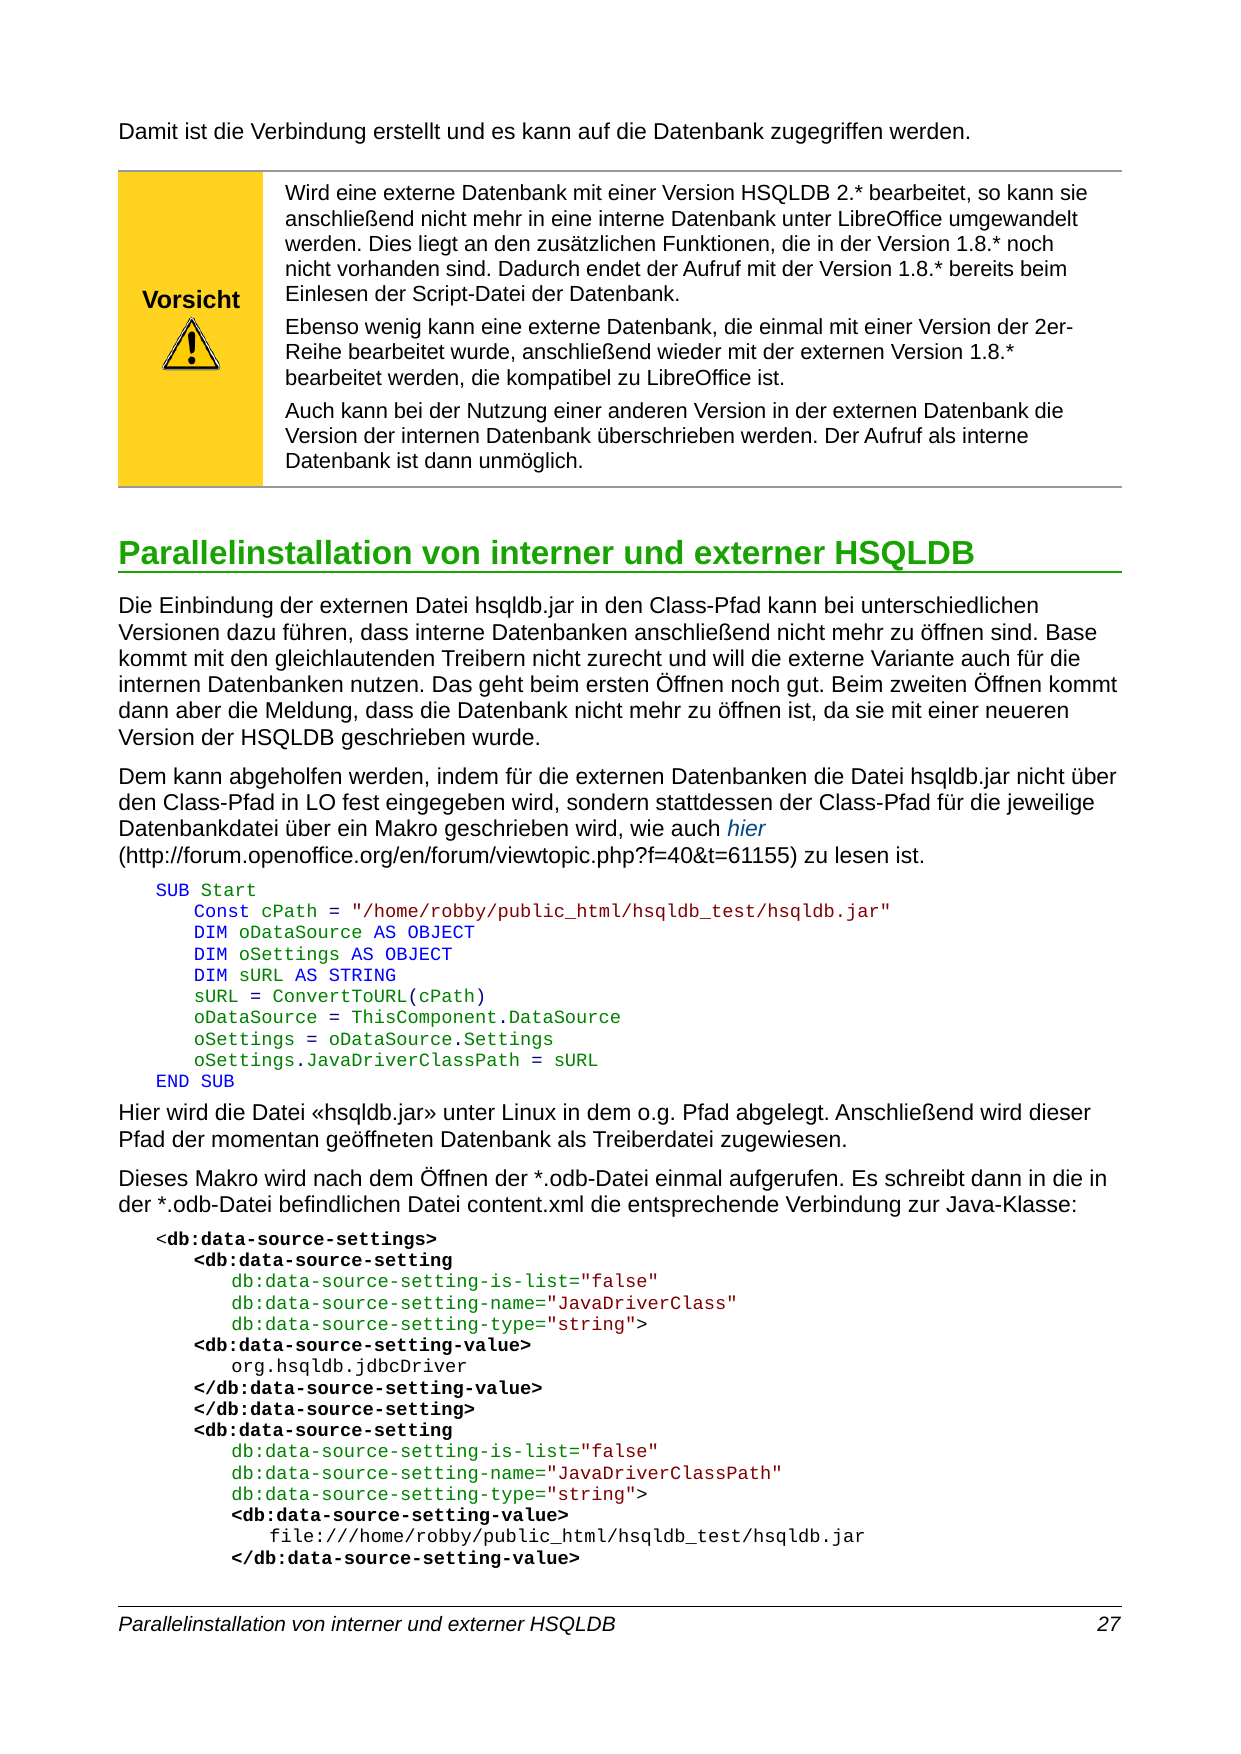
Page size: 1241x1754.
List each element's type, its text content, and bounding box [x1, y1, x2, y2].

text SUB Start Const cPath = "/home/robby/public_html/hsqldb_test/hsqldb.jar" DIM oDataSource AS OBJECT DIM oSettings AS OBJECT DIM sURL AS STRING sURL = ConvertToURL(cPath) oDataSource = ThisComponent.DataSource oSettings = oDataSource.Settings oSettings.JavaDriverClassPath = sURL END SUB [156, 881, 1122, 1093]
subtitle Parallelinstallation von interner und externer HSQLDB [118, 533, 1122, 571]
picture [158, 313, 224, 374]
text db:data-source-setting-is-list="false" [156, 1442, 1122, 1463]
text db:data-source-setting-type="string"> [156, 1485, 1122, 1506]
text db:data-source-setting-name="JavaDriverClass" [156, 1293, 1122, 1315]
text </db:data-source-setting-value> [156, 1548, 1122, 1570]
text db:data-source-setting-is-list="false" [156, 1272, 1122, 1293]
text Damit ist die Verbindung erstellt und es kann auf die Datenbank zugegriffen werden. [118, 118, 1122, 144]
text org.hsqldb.jdbcDriver [156, 1357, 1122, 1378]
text <db:data-source-setting [156, 1421, 1122, 1442]
text <db:data-source-setting-value> [156, 1336, 1122, 1357]
text Dieses Makro wird nach dem Öffnen der *.odb-Datei einmal aufgerufen. Es schreibt dann in die in der *.odb-Datei befindlichen Datei content.xml die entsprechende Verbindung zur Java-Klasse: [118, 1164, 1122, 1217]
text Hier wird die Datei «hsqldb.jar» unter Linux in dem o.g. Pfad abgelegt. Anschließend wird dieser Pfad der momentan geöffneten Datenbank als Treiberdatei zugewiesen. [118, 1099, 1122, 1152]
text </db:data-source-setting-value> [156, 1378, 1122, 1400]
text </db:data-source-setting> [156, 1400, 1122, 1421]
table_header Wird eine externe Datenbank mit einer Version HSQLDB 2.* bearbeitet, so kann sie anschließend nicht mehr in eine interne Datenbank unter LibreOffice umgewandelt werden. Dies liegt an den zusätzlichen Funktionen, die in der Version 1.8.* noch nicht vorhanden sind. Dadurch endet der Aufruf mit der Version 1.8.* bereits beim Einlesen der Script-Datei der Datenbank. Ebenso wenig kann eine externe Datenbank, die einmal mit einer Version der 2er-Reihe bearbeitet wurde, anschließend wieder mit der externen Version 1.8.* bearbeitet werden, die kompatibel zu LibreOffice ist. Auch kann bei der Nutzung einer anderen Version in der externen Datenbank die Version der internen Datenbank überschrieben werden. Der Aufruf als interne Datenbank ist dann unmöglich. [264, 172, 1122, 486]
text db:data-source-setting-type="string"> [156, 1315, 1122, 1336]
text Die Einbindung der externen Datei hsqldb.jar in den Class-Pfad kann bei unterschiedlichen Versionen dazu führen, dass interne Datenbanken anschließend nicht mehr zu öffnen sind. Base kommt mit den gleichlautenden Treibern nicht zurecht und will die externe Variante auch für die internen Datenbanken nutzen. Das geht beim ersten Öffnen noch gut. Beim zweiten Öffnen kommt dann aber die Meldung, dass die Datenbank nicht mehr zu öffnen ist, da sie mit einer neueren Version der HSQLDB geschrieben wurde. [118, 592, 1122, 750]
text db:data-source-setting-name="JavaDriverClassPath" [156, 1463, 1122, 1485]
text <db:data-source-setting-value> [156, 1506, 1122, 1527]
text Dem kann abgeholfen werden, indem für die externen Datenbanken die Datei hsqldb.jar nicht über den Class-Pfad in LO fest eingegeben wird, sondern stattdessen der Class-Pfad für die jeweilige Datenbankdatei über ein Makro geschrieben wird, wie auch hier (http://forum.openoffice.org/en/forum/viewtopic.php?f=40&t=61155) zu lesen ist. [118, 763, 1122, 868]
text <db:data-source-settings> <db:data-source-setting [156, 1230, 1122, 1272]
table_header Vorsicht [118, 172, 263, 486]
text file:///home/robby/public_html/hsqldb_test/hsqldb.jar [156, 1527, 1122, 1548]
